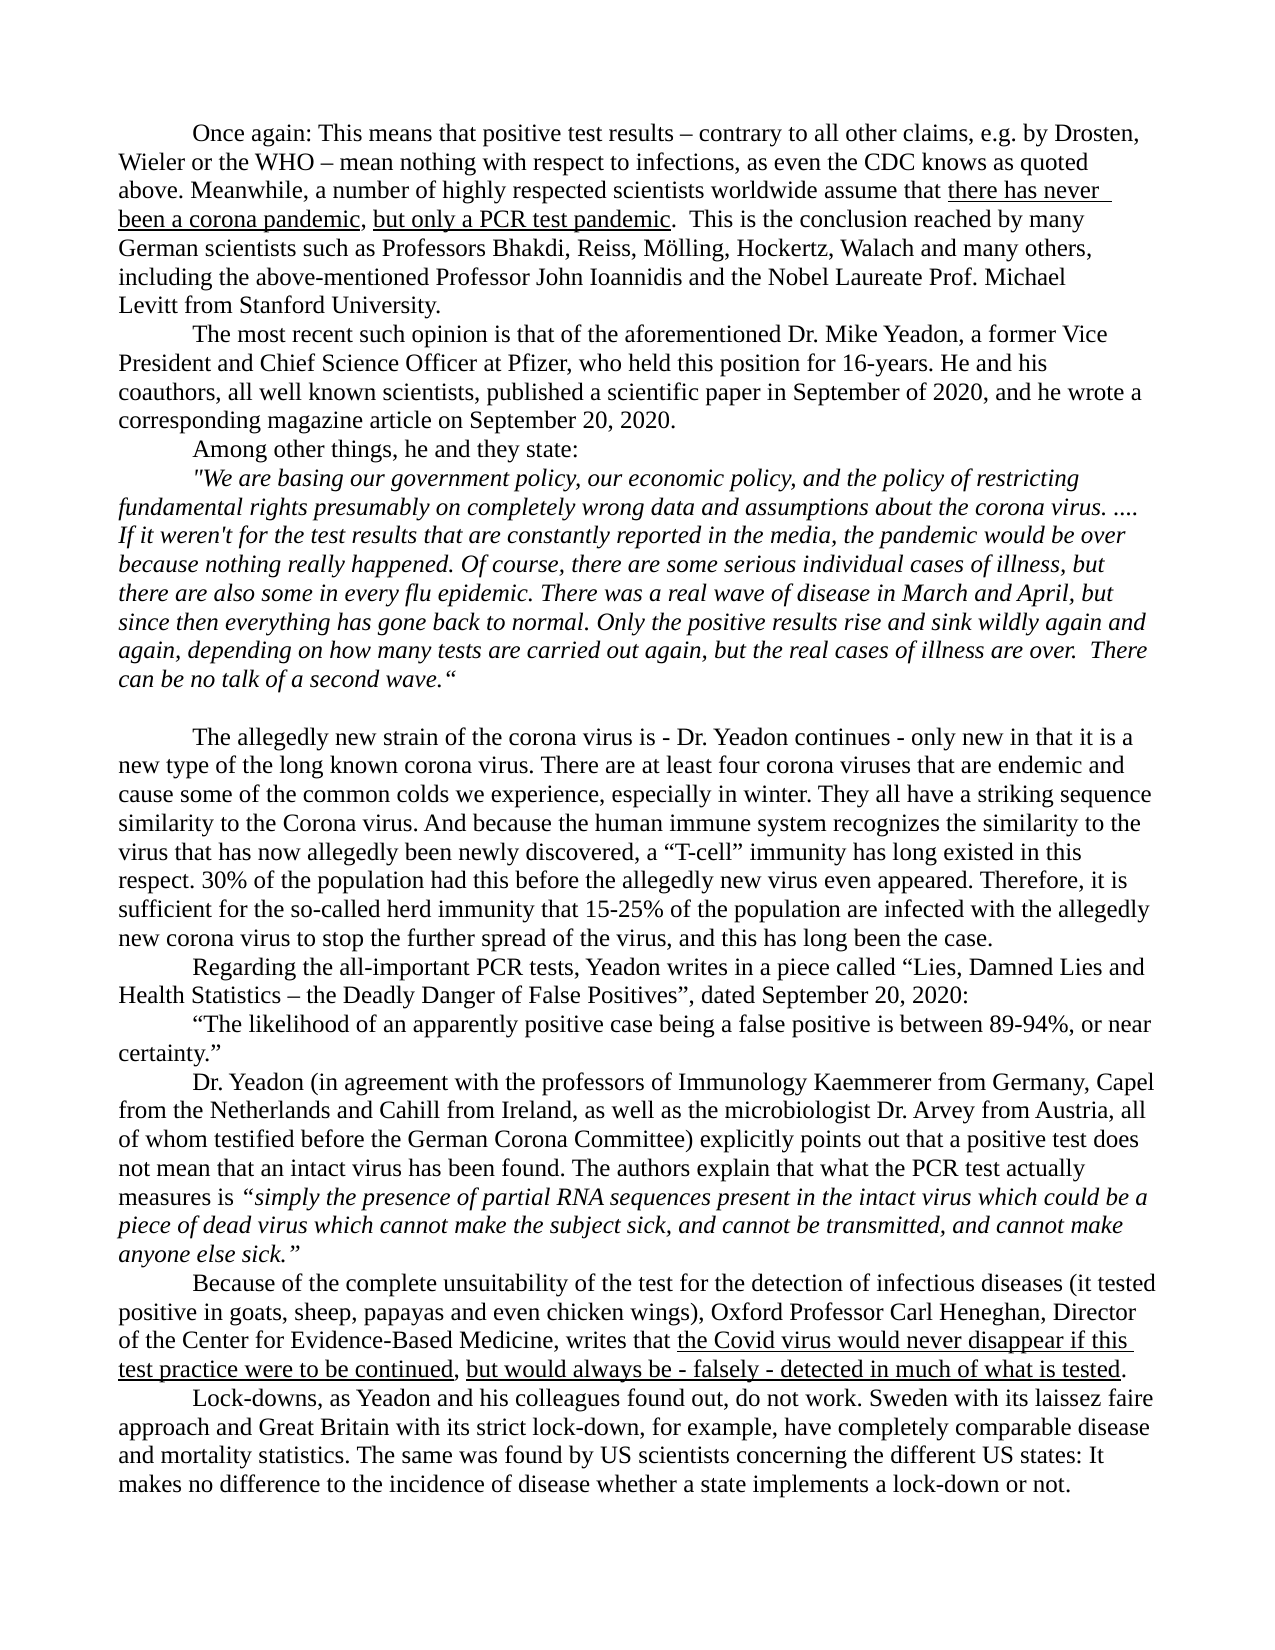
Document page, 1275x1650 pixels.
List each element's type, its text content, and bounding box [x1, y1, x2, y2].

text Lock-downs, as Yeadon and his colleagues found out, do not work. Sweden with its laissez faire approach and Great Britain with its strict lock-down, for example, have completely comparable disease and mortality statistics. The same was found by US scientists concerning the different US states: It makes no difference to the incidence of disease whether a state implements a lock-down or not. [118, 1383, 1157, 1498]
text Because of the complete unsuitability of the test for the detection of infectious diseases (it tested positive in goats, sheep, papayas and even chicken wings), Oxford Professor Carl Heneghan, Director of the Center for Evidence-Based Medicine, writes that the Covid virus would never disappear if this test practice were to be continued, but would always be - falsely - detected in much of what is tested. [118, 1268, 1157, 1383]
text Regarding the all-important PCR tests, Yeadon writes in a piece called “Lies, Damned Lies and Health Statistics – the Deadly Danger of False Positives”, dated September 20, 2020: [118, 952, 1157, 1009]
text “The likelihood of an apparently positive case being a false positive is between 89-94%, or near certainty.” [118, 1009, 1157, 1067]
text Dr. Yeadon (in agreement with the professors of Immunology Kaemmerer from Germany, Capel from the Netherlands and Cahill from Ireland, as well as the microbiologist Dr. Arvey from Austria, all of whom testified before the German Corona Committee) explicitly points out that a positive test does not mean that an intact virus has been found. The authors explain that what the PCR test actually measures is “simply the presence of partial RNA sequences present in the intact virus which could be a piece of dead virus which cannot make the subject sick, and cannot be transmitted, and cannot make anyone else sick.” [118, 1067, 1157, 1268]
text "We are basing our government policy, our economic policy, and the policy of restricting fundamental rights presumably on completely wrong data and assumptions about the corona virus. .... If it weren't for the test results that are constantly reported in the media, the pandemic would be over because nothing really happened. Of course, there are some serious individual cases of illness, but there are also some in every flu epidemic. There was a real wave of disease in March and April, but since then everything has gone back to normal. Only the positive results rise and sink wildly again and again, depending on how many tests are carried out again, but the real cases of illness are over. There can be no talk of a second wave.“ [118, 463, 1157, 693]
text The most recent such opinion is that of the aforementioned Dr. Mike Yeadon, a former Vice President and Chief Science Officer at Pfizer, who held this position for 16-years. He and his coauthors, all well known scientists, published a scientific paper in September of 2020, and he wrote a [118, 319, 1157, 406]
text Levitt from Stanford University. [118, 291, 1157, 319]
text corresponding magazine article on September 20, 2020. [118, 406, 1157, 434]
text The allegedly new strain of the corona virus is - Dr. Yeadon continues - only new in that it is a new type of the long known corona virus. There are at least four corona viruses that are endemic and cause some of the common colds we experience, especially in winter. They all have a striking sequence similarity to the Corona virus. And because the human immune system recognizes the similarity to the virus that has now allegedly been newly discovered, a “T-cell” immunity has long existed in this respect. 30% of the population had this before the allegedly new virus even appeared. Therefore, it is sufficient for the so-called herd immunity that 15-25% of the population are infected with the allegedly new corona virus to stop the further spread of the virus, and this has long been the case. [118, 722, 1157, 952]
text Among other things, he and they state: [118, 434, 1157, 463]
text Once again: This means that positive test results – contrary to all other claims, e.g. by Drosten, Wieler or the WHO – mean nothing with respect to infections, as even the CDC knows as quoted above. Meanwhile, a number of highly respected scientists worldwide assume that there has never been a corona pandemic, but only a PCR test pandemic. This is the conclusion reached by many German scientists such as Professors Bhakdi, Reiss, Mölling, Hockertz, Walach and many others, including the above-mentioned Professor John Ioannidis and the Nobel Laureate Prof. Michael [118, 118, 1157, 291]
